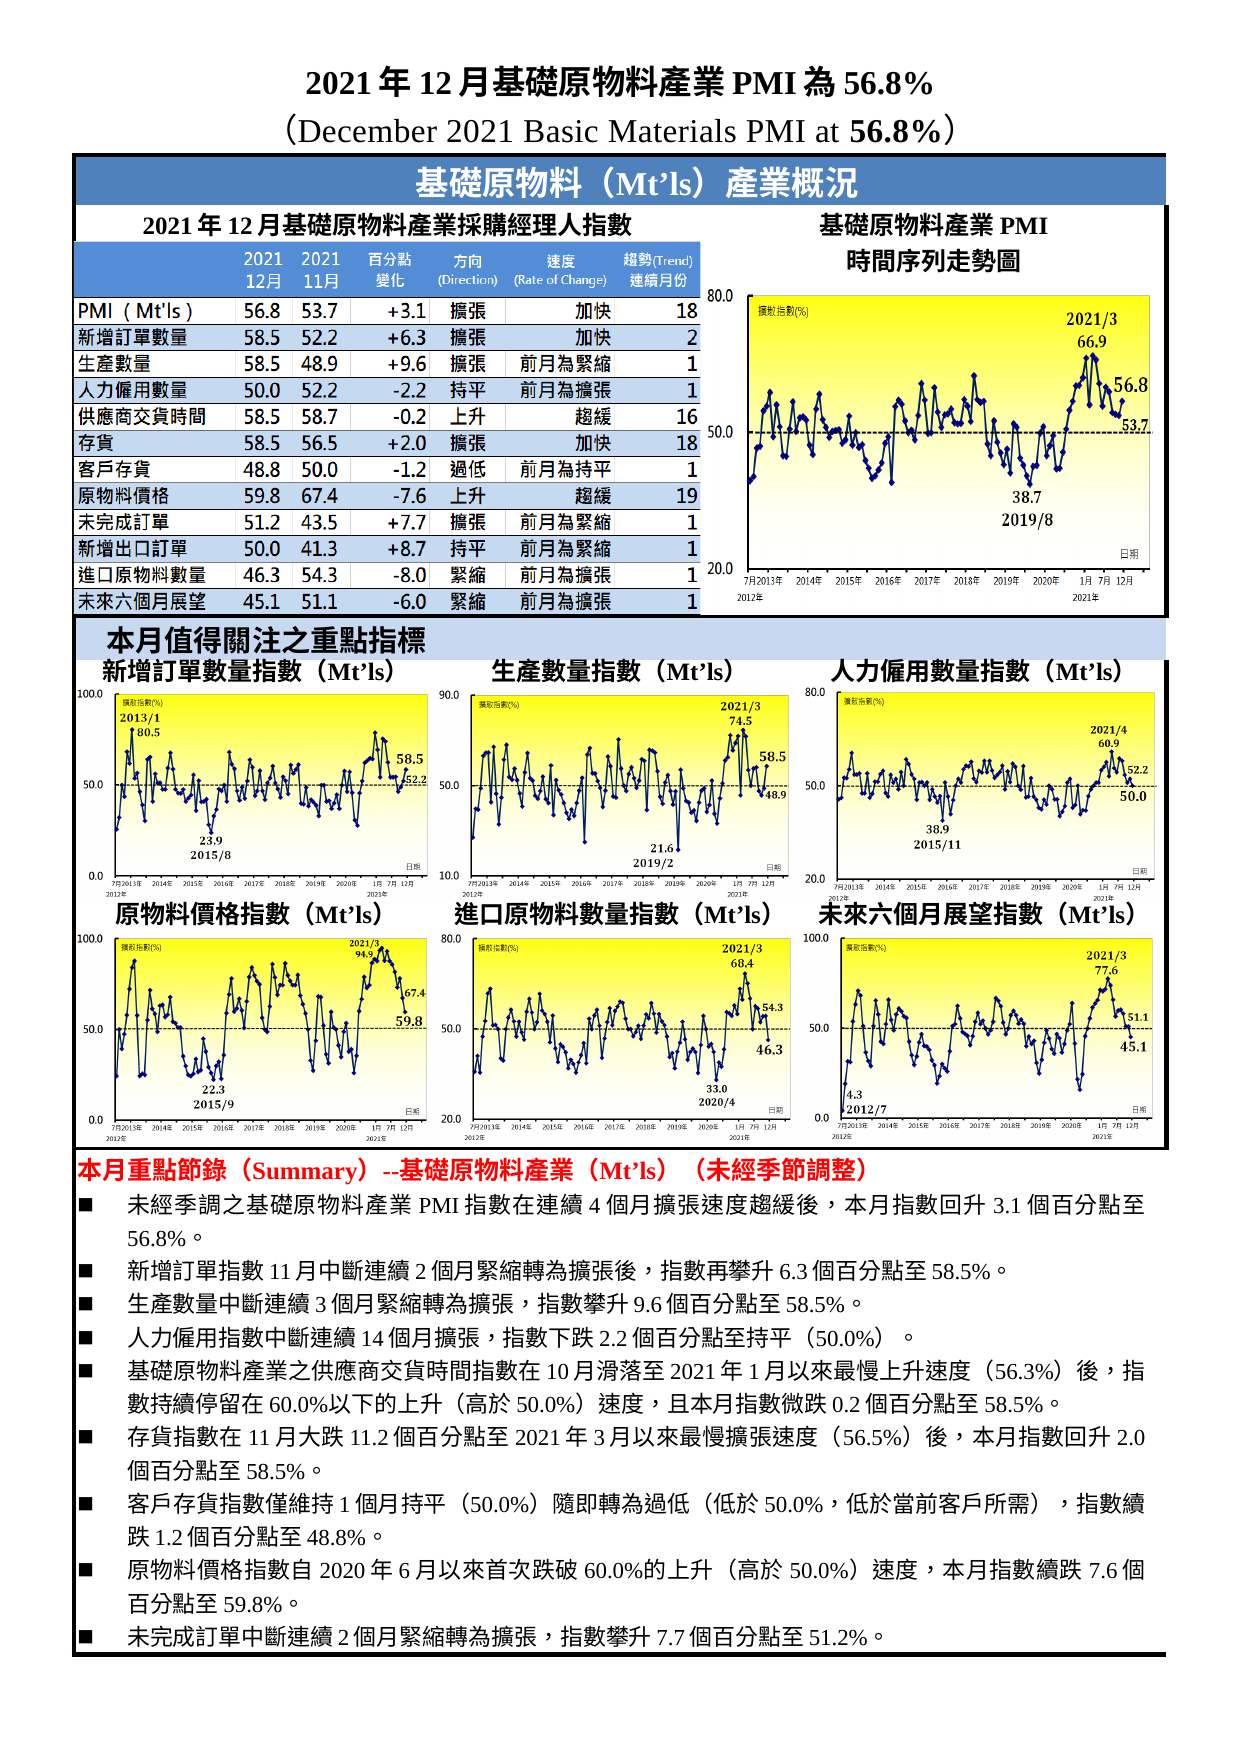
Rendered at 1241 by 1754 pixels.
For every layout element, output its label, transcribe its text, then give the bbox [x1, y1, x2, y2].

table_cell 原物料價格指數（Mt’ls） [76, 904, 438, 929]
table_cell 本月重點節錄（Summary）--基礎原物料產業（Mt’ls）（未經季節調整） [76, 1150, 1166, 1187]
table_cell 2021年12月基礎原物料產業採購經理人指數 [76, 205, 701, 241]
table_cell 進口原物料數量指數（Mt’ls） [438, 904, 802, 929]
table_cell 未來六個月展望指數（Mt’ls） [802, 904, 1164, 929]
picture [804, 685, 1163, 904]
table_cell 本月值得關注之重點指標 [76, 618, 1166, 660]
subtitle 2021年12月基礎原物料產業PMI為56.8% [75, 56, 1165, 104]
table_header 基礎原物料（Mt’ls）產業概況 [76, 157, 1166, 205]
table_cell [438, 929, 802, 1147]
table_cell 時間序列走勢圖 [701, 242, 1164, 278]
table_cell [76, 929, 438, 1147]
picture [73, 241, 701, 615]
picture [76, 687, 435, 902]
picture [77, 931, 435, 1145]
picture [802, 931, 1161, 1145]
table_cell [76, 685, 438, 904]
table_cell 生產數量指數（Mt’ls） [438, 660, 802, 685]
table_cell 未經季調之基礎原物料產業PMI指數在連續4個月擴張速度趨緩後，本月指數回升3.1個百分點至56.8%。 新增訂單指數11月中斷連續2個月緊縮轉為擴張後，指數再攀升6.3個百分點至58.5%。 生產數量中斷連續3個月緊縮轉為擴張，指數攀升9.6個百分點至58.5%。 人力僱用指數中斷連續14個月擴張，指數下跌2.2個百分點至持平（50.0%）。 基礎原物料產業之供應商交貨時間指數在10月滑落至2021年1月以來最慢上升速度（56.3%）後，指數持續停留在60.0%以下的上升（高於50.0%）速度，且本月指數微跌0.2個百分點至58.5%。 存貨指數在11月大跌11.2個百分點至2021年3月以來最慢擴張速度（56.5%）後，本月指數回升2.0個百分點至58.5%。 客戶存貨指數僅維持1個月持平（50.0%）隨即轉為過低（低於50.0%，低於當前客戶所需），指數續跌1.2個百分點至48.8%。 原物料價格指數自2020年6月以來首次跌破60.0%的上升（高於50.0%）速度，本月指數續跌7.6個百分點至59.8%。 未完成訂單中斷連續2個月緊縮轉為擴張，指數攀升7.7個百分點至51.2%。 進口原物料數量指數自2020年8月以來首次呈現緊縮，指數大跌8.0個百分點至46.3%。 未來六個月展望指數中斷連續16個月的擴張轉為緊縮，本月指數下跌6.0個百分點至45.1%。 [76, 1187, 1166, 1652]
subtitle （December 2021 Basic Materials PMI at 56.8%） [75, 104, 1165, 152]
picture [440, 931, 799, 1145]
picture [706, 285, 1161, 608]
table_cell 人力僱用數量指數（Mt’ls） [802, 660, 1164, 685]
picture [438, 686, 797, 903]
table_cell [802, 929, 1164, 1147]
table_cell 新增訂單數量指數（Mt’ls） [76, 660, 438, 685]
table_cell [438, 685, 802, 904]
table_cell [701, 278, 1164, 615]
table_cell 基礎原物料產業PMI [701, 205, 1164, 242]
